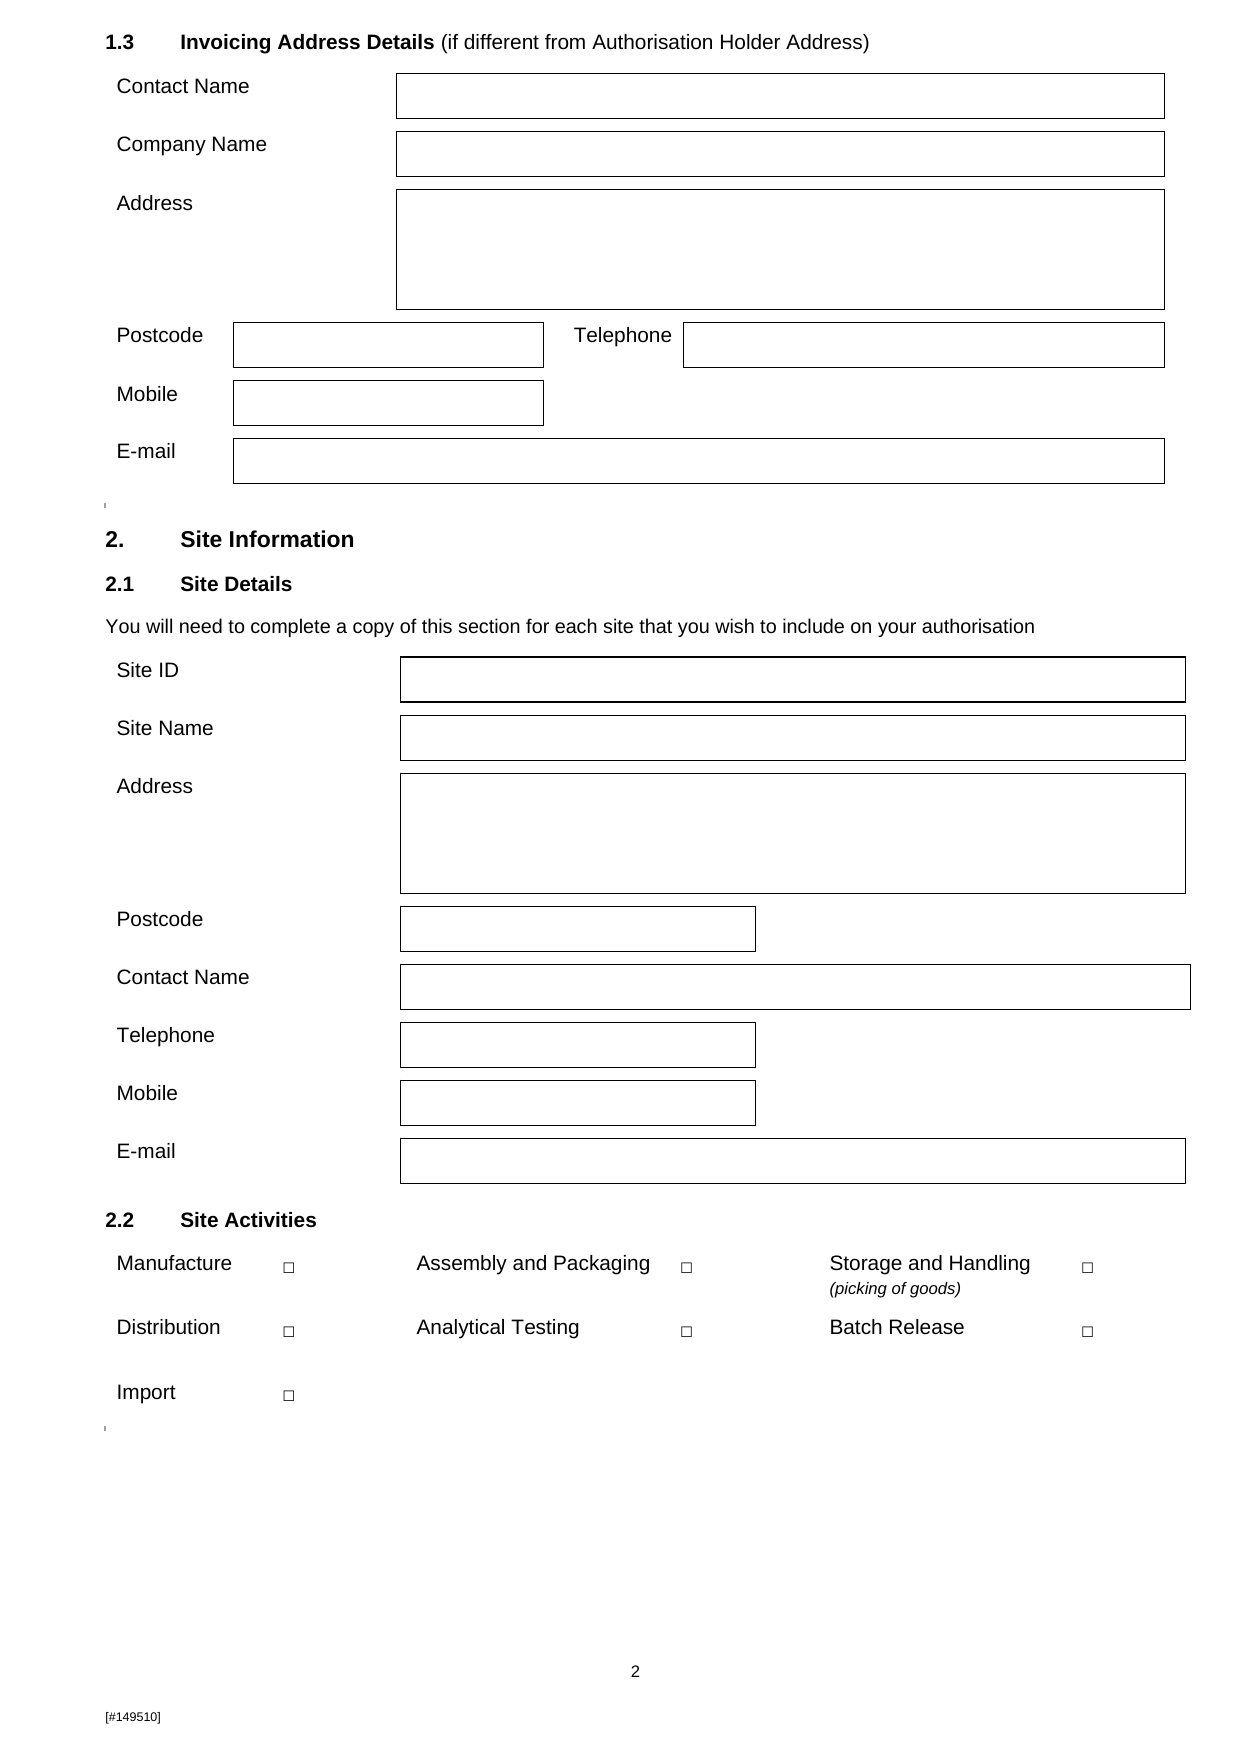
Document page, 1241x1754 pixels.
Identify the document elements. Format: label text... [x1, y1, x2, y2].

table_cell [841, 951, 1190, 963]
table_cell [397, 177, 1165, 189]
table_cell [683, 368, 1165, 380]
table_header Contact Name [105, 73, 396, 118]
table_cell [710, 1344, 818, 1367]
table_cell [397, 119, 1165, 131]
text 1.3 Invoicing Address Details (if different from Authorisation Holder Address) [105, 30, 1165, 54]
table_cell [1185, 760, 1190, 772]
table_cell [401, 1139, 1185, 1183]
table_cell [105, 1009, 400, 1022]
table_cell Import [105, 1380, 265, 1408]
table_cell [312, 1368, 405, 1379]
table_cell Batch Release [818, 1315, 1060, 1343]
table_cell [663, 1279, 710, 1303]
table_cell [544, 367, 683, 380]
table_header ☐ [1060, 1251, 1114, 1279]
table_cell Telephone [105, 1022, 400, 1067]
table_cell [105, 425, 234, 438]
table_cell [400, 1068, 756, 1079]
table_header [1186, 656, 1190, 701]
text You will need to complete a copy of this section for each site that you wish to include on your authorisation [105, 614, 1165, 637]
table_cell [818, 1303, 1060, 1315]
table_cell [400, 952, 756, 963]
table_cell E-mail [105, 1138, 400, 1183]
table_cell [405, 1344, 663, 1367]
table_cell Distribution [105, 1315, 265, 1343]
table_cell [265, 1344, 312, 1367]
table_cell Contact Name [105, 964, 400, 1008]
table_cell [312, 1380, 405, 1408]
table_cell Address [105, 773, 400, 892]
table_cell [710, 1279, 818, 1303]
table_cell [1060, 1380, 1114, 1408]
table_header Manufacture [105, 1251, 265, 1279]
text 2.2 Site Activities [105, 1208, 1165, 1232]
table_cell [756, 1080, 841, 1124]
table_cell [1060, 1344, 1114, 1367]
table_cell [684, 323, 1164, 367]
table_cell [105, 176, 397, 189]
table_cell [1060, 1303, 1114, 1315]
table_cell [818, 1368, 1060, 1379]
table_cell [818, 1344, 1060, 1367]
table_cell [400, 761, 1185, 772]
table_cell [400, 1010, 756, 1022]
table_cell [105, 1303, 265, 1315]
table_cell Mobile [105, 380, 233, 425]
table_header [397, 74, 1164, 118]
table_cell [105, 1344, 265, 1367]
table_cell [405, 1380, 663, 1408]
table_header ☐ [265, 1251, 312, 1279]
table_cell [841, 1080, 1190, 1124]
table_cell [1186, 773, 1190, 892]
table_cell [400, 703, 1185, 714]
table_header Site ID [105, 656, 400, 701]
table_cell [710, 1303, 818, 1315]
table_cell [105, 701, 400, 714]
table_cell [544, 380, 683, 425]
table_cell [105, 951, 400, 963]
table_cell Postcode [105, 906, 400, 951]
table_cell [841, 893, 1190, 906]
table_cell [710, 1315, 818, 1343]
table_cell [1185, 1125, 1190, 1138]
table_cell Company Name [105, 131, 396, 176]
table_cell [265, 1303, 312, 1315]
table_cell Telephone [544, 322, 683, 367]
table_cell [683, 380, 1165, 425]
table_cell [663, 1344, 710, 1367]
table_cell [1060, 1368, 1114, 1379]
table_cell Site Name [105, 715, 400, 759]
table_cell [818, 1380, 1060, 1408]
table_header ☐ [663, 1251, 710, 1279]
table_cell [401, 774, 1185, 892]
table_cell [105, 893, 400, 906]
table_cell [105, 118, 397, 131]
table_cell [397, 132, 1164, 176]
table_cell Analytical Testing [405, 1315, 663, 1343]
table_cell [405, 1303, 663, 1315]
table_cell [841, 1067, 1190, 1079]
table_cell [756, 906, 841, 951]
table_cell [312, 1303, 405, 1315]
table_header [401, 658, 1185, 701]
table_cell [312, 1344, 405, 1367]
table_cell [105, 1279, 265, 1303]
table_cell [234, 439, 1164, 483]
table_cell [105, 1368, 265, 1379]
table_cell ☐ [663, 1315, 710, 1343]
table_cell [405, 1368, 663, 1379]
table_cell [683, 425, 1165, 438]
table_cell [234, 426, 544, 438]
table_cell [841, 1022, 1190, 1067]
table_header Storage and Handling [818, 1251, 1060, 1279]
table_cell [756, 894, 841, 906]
table_cell [234, 323, 543, 367]
table_cell Mobile [105, 1080, 400, 1124]
table_cell [663, 1303, 710, 1315]
table_cell [401, 716, 1185, 759]
table_cell [401, 1023, 755, 1067]
table_cell (picking of goods) [818, 1279, 1060, 1303]
table_cell [312, 1315, 405, 1343]
table_cell [663, 1368, 710, 1379]
table_cell [756, 1022, 841, 1067]
table_cell [312, 1279, 405, 1303]
table_header Assembly and Packaging [405, 1251, 663, 1279]
table_cell [1186, 1138, 1190, 1183]
table_cell Address [105, 189, 396, 309]
table_cell [401, 965, 1190, 1008]
table_header [710, 1251, 818, 1279]
table_cell [710, 1368, 818, 1379]
table_cell [544, 425, 683, 438]
table_cell [756, 951, 841, 963]
table_cell [265, 1368, 312, 1379]
table_header [312, 1251, 405, 1279]
table_cell [1185, 701, 1190, 714]
table_cell ☐ [265, 1315, 312, 1343]
table_cell [234, 368, 544, 380]
table_cell ☐ [1060, 1315, 1114, 1343]
table_cell [841, 906, 1190, 951]
table_cell [105, 309, 1165, 322]
table_cell [265, 1279, 312, 1303]
table_cell [841, 1010, 1190, 1022]
table_cell [756, 1010, 841, 1022]
table_cell [400, 1125, 1185, 1138]
table_cell [401, 907, 755, 951]
table_cell [105, 760, 400, 772]
table_cell [663, 1380, 710, 1408]
table_cell [105, 1067, 400, 1079]
table_cell [105, 367, 234, 380]
text 2. Site Information [105, 526, 1165, 552]
table_cell [1186, 715, 1190, 759]
text 2.1 Site Details [105, 571, 1165, 595]
table_cell [1060, 1279, 1114, 1303]
table_cell [105, 1125, 400, 1138]
table_cell E-mail [105, 438, 233, 483]
table_cell [405, 1279, 663, 1303]
table_cell ☐ [265, 1380, 312, 1408]
table_cell [756, 1067, 841, 1079]
table_cell [710, 1380, 818, 1408]
table_cell [401, 1081, 755, 1124]
table_cell [234, 381, 543, 425]
table_cell [400, 894, 756, 906]
table_cell [397, 190, 1164, 309]
table_cell Postcode [105, 322, 233, 367]
